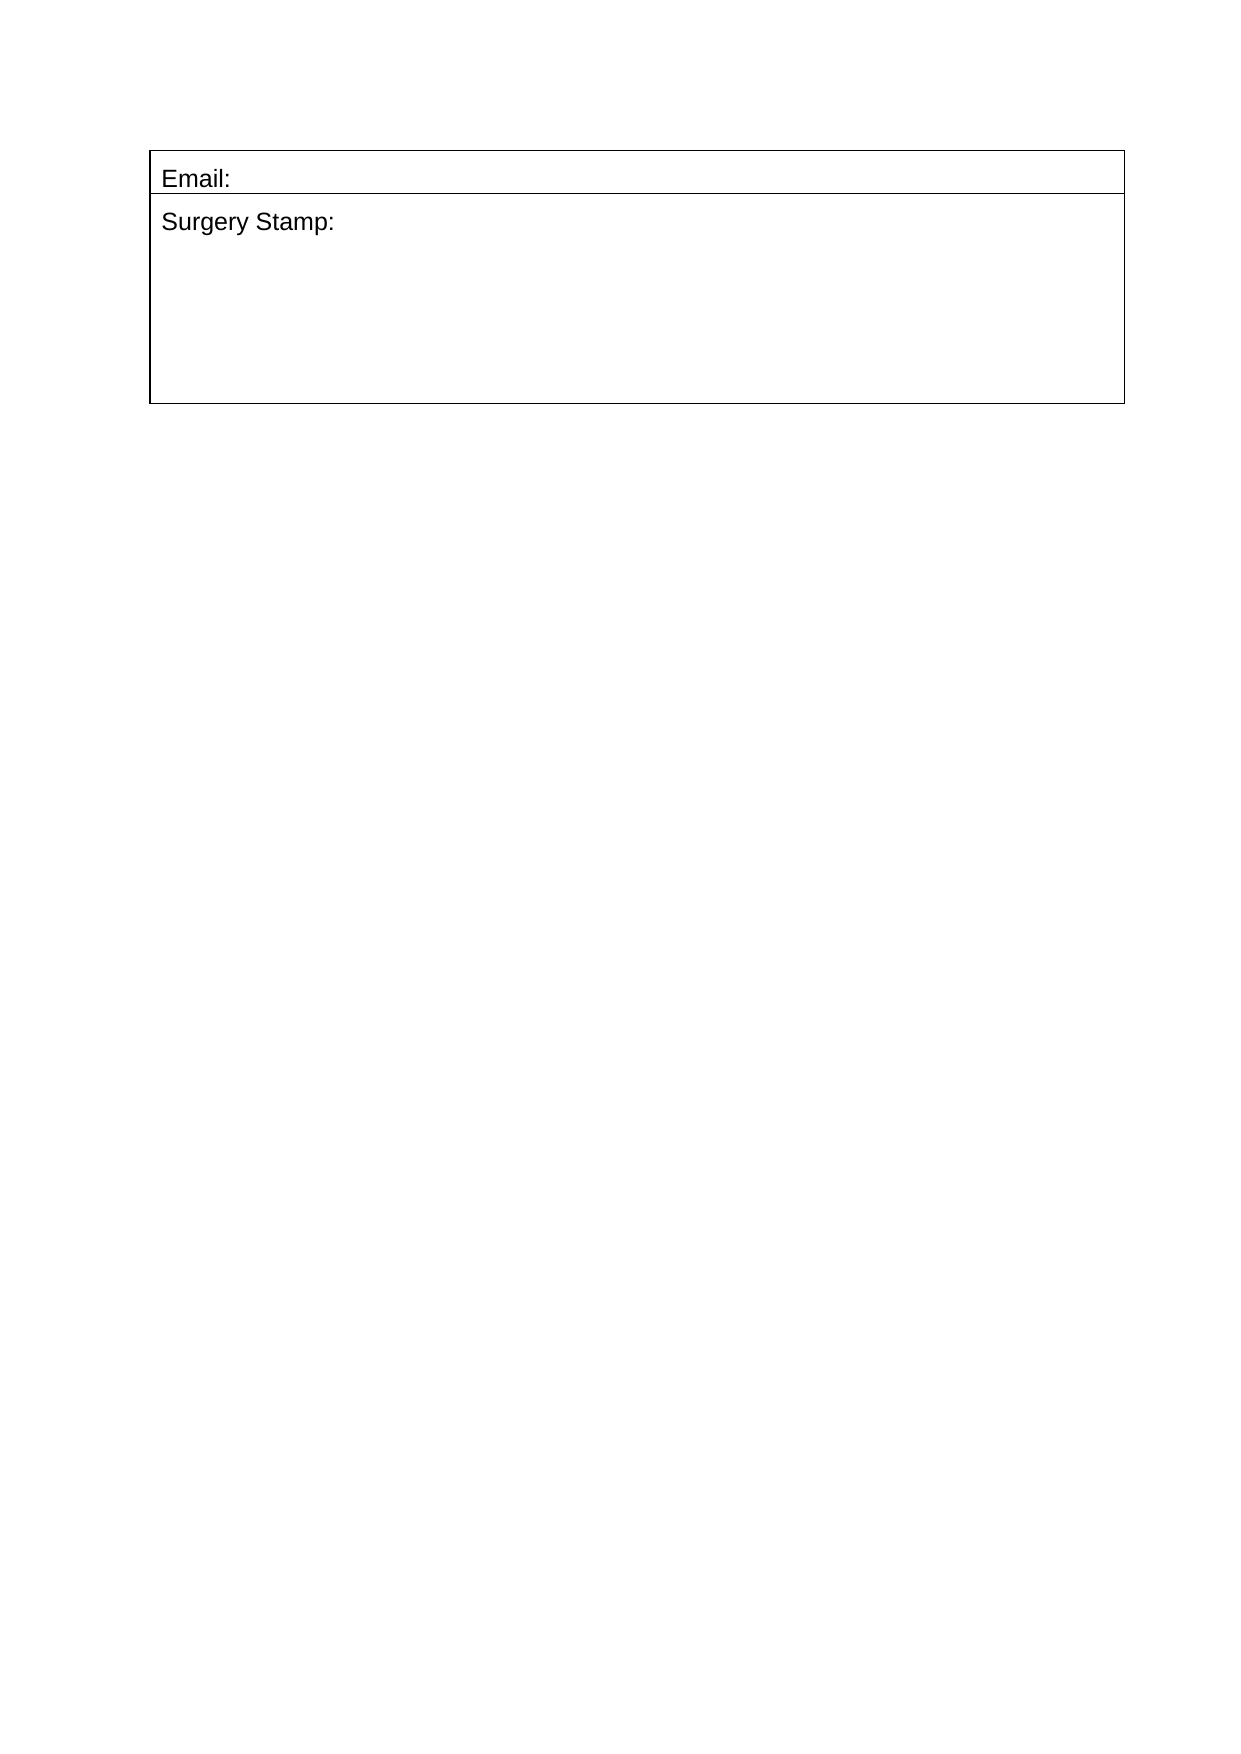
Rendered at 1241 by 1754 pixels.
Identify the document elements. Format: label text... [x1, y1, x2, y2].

table_cell Email: [151, 151, 1124, 193]
table_cell Surgery Stamp: [151, 194, 1124, 403]
